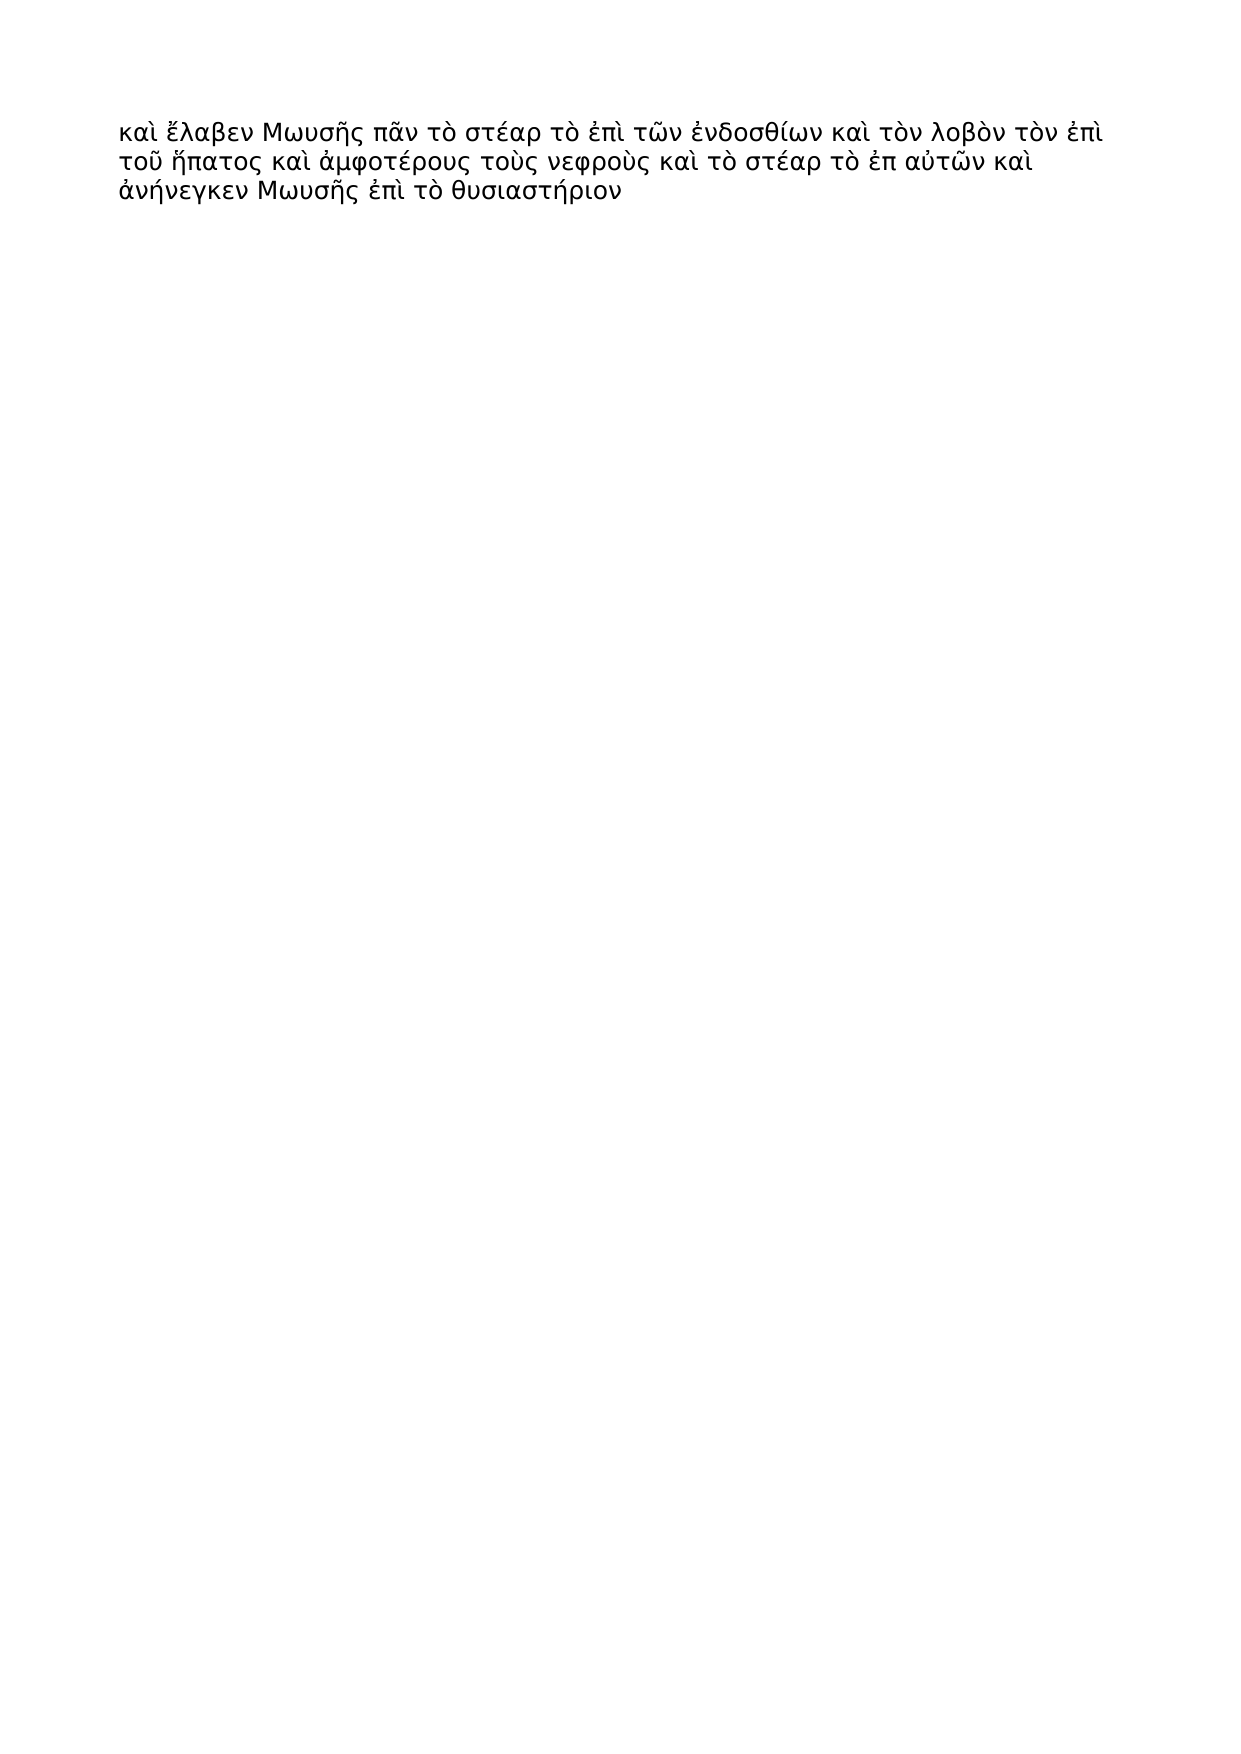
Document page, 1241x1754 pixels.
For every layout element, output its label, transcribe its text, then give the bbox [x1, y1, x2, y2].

text καὶ ἔλαβεν Μωυσῆς πᾶν τὸ στέαρ τὸ ἐπὶ τῶν ἐνδοσθίων καὶ τὸν λοβὸν τὸν ἐπὶ τοῦ ἥπατος καὶ ἀμφοτέρους τοὺς νεφροὺς καὶ τὸ στέαρ τὸ ἐπ αὐτῶν καὶ ἀνήνεγκεν Μωυσῆς ἐπὶ τὸ θυσιαστήριον [118, 118, 1122, 206]
